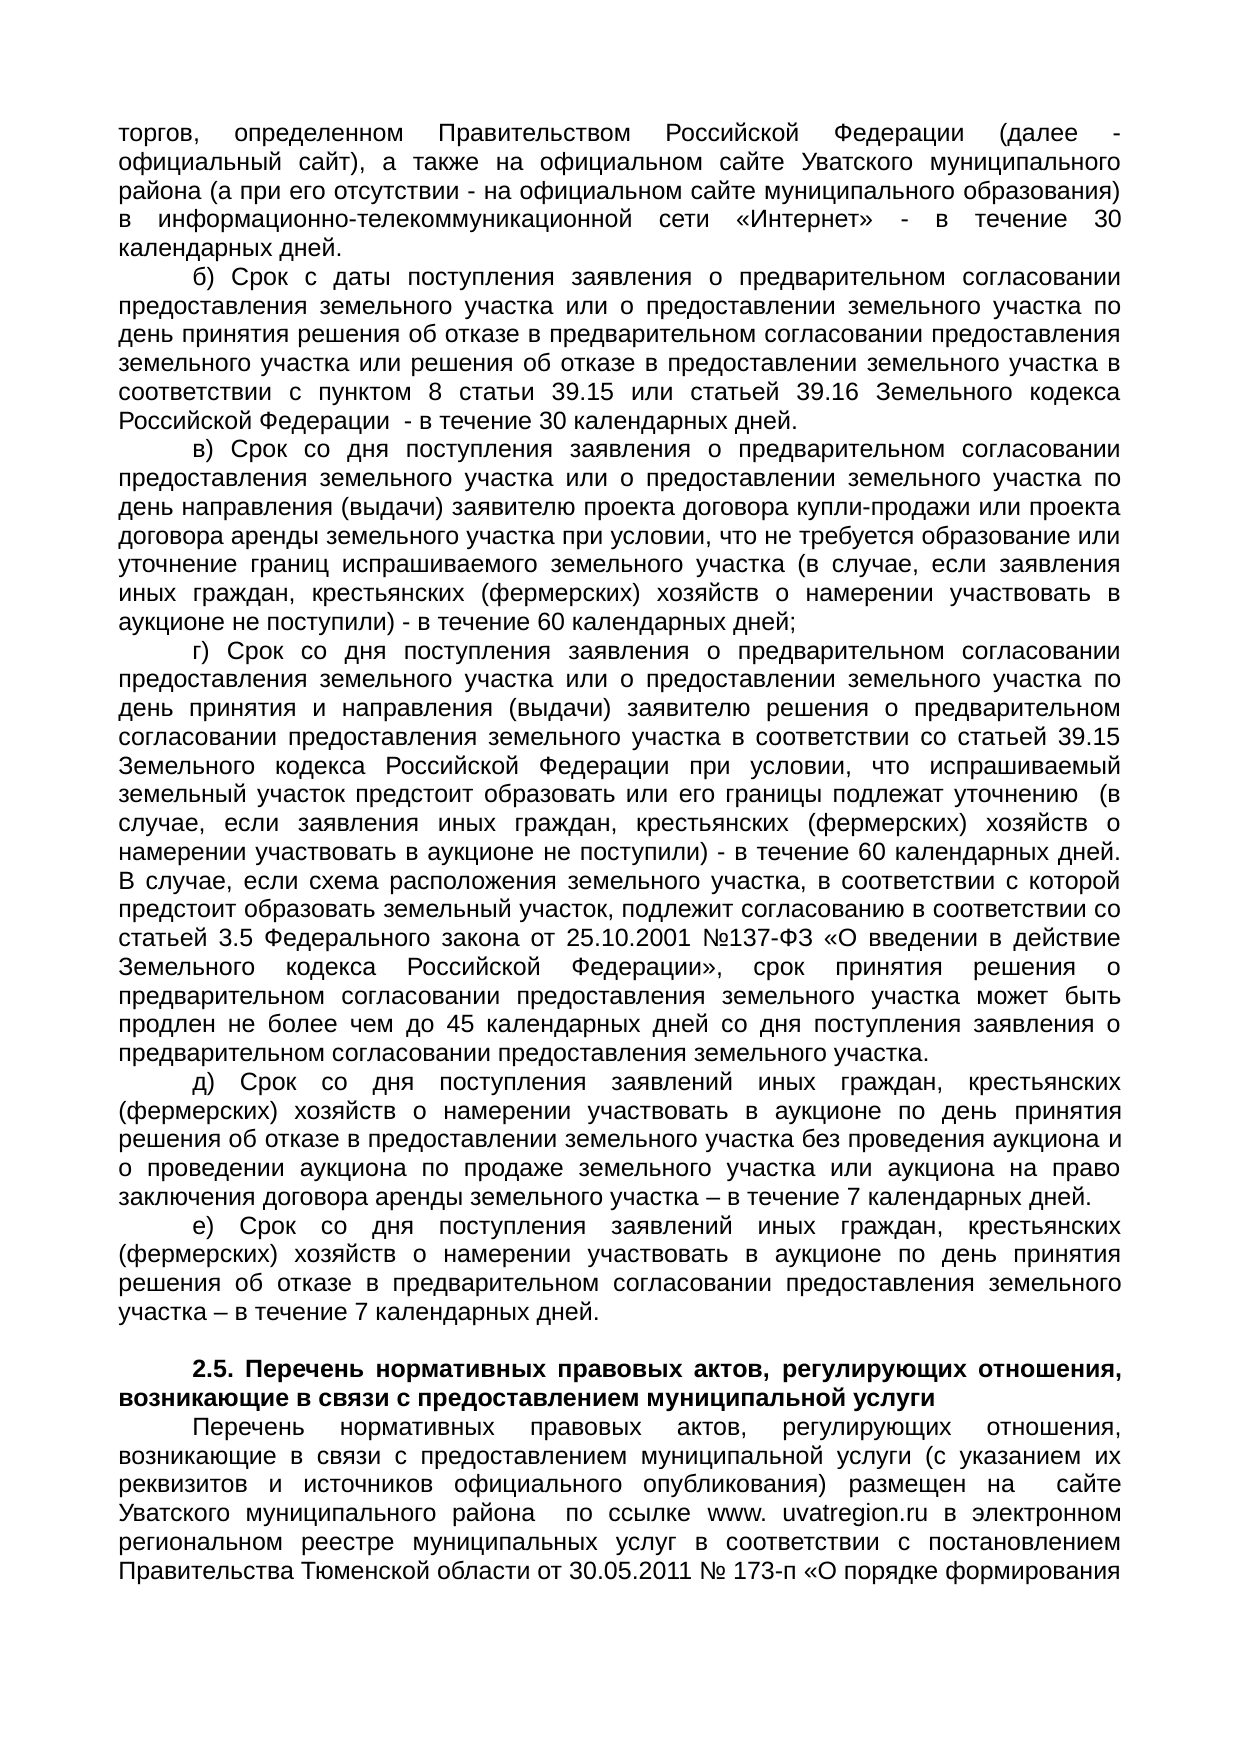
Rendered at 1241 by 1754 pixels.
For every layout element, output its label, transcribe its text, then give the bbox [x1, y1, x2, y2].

text 2.5. Перечень нормативных правовых актов, регулирующих отношения, возникающие в связи с предоставлением муниципальной услуги [118, 1354, 1122, 1412]
text в) Срок со дня поступления заявления о предварительном согласовании предоставления земельного участка или о предоставлении земельного участка по день направления (выдачи) заявителю проекта договора купли-продажи или проекта договора аренды земельного участка при условии, что не требуется образование или уточнение границ испрашиваемого земельного участка (в случае, если заявления иных граждан, крестьянских (фермерских) хозяйств о намерении участвовать в аукционе не поступили) - в течение 60 календарных дней; [118, 434, 1122, 636]
text г) Срок со дня поступления заявления о предварительном согласовании предоставления земельного участка или о предоставлении земельного участка по день принятия и направления (выдачи) заявителю решения о предварительном согласовании предоставления земельного участка в соответствии со статьей 39.15 Земельного кодекса Российской Федерации при условии, что испрашиваемый земельный участок предстоит образовать или его границы подлежат уточнению (в случае, если заявления иных граждан, крестьянских (фермерских) хозяйств о намерении участвовать в аукционе не поступили) - в течение 60 календарных дней. В случае, если схема расположения земельного участка, в соответствии с которой предстоит образовать земельный участок, подлежит согласованию в соответствии со статьей 3.5 Федерального закона от 25.10.2001 №137-ФЗ «О введении в действие Земельного кодекса Российской Федерации», срок принятия решения о предварительном согласовании предоставления земельного участка может быть продлен не более чем до 45 календарных дней со дня поступления заявления о предварительном согласовании предоставления земельного участка. [118, 636, 1122, 1067]
text Перечень нормативных правовых актов, регулирующих отношения, возникающие в связи с предоставлением муниципальной услуги (с указанием их реквизитов и источников официального опубликования) размещен на сайте Уватского муниципального района по ссылке www. uvatregion.ru в электронном региональном реестре муниципальных услуг в соответствии с постановлением Правительства Тюменской области от 30.05.2011 № 173-п «О порядке формирования [118, 1412, 1122, 1584]
text д) Срок со дня поступления заявлений иных граждан, крестьянских (фермерских) хозяйств о намерении участвовать в аукционе по день принятия решения об отказе в предоставлении земельного участка без проведения аукциона и о проведении аукциона по продаже земельного участка или аукциона на право заключения договора аренды земельного участка – в течение 7 календарных дней. [118, 1067, 1122, 1211]
text е) Срок со дня поступления заявлений иных граждан, крестьянских (фермерских) хозяйств о намерении участвовать в аукционе по день принятия решения об отказе в предварительном согласовании предоставления земельного участка – в течение 7 календарных дней. [118, 1211, 1122, 1326]
text торгов, определенном Правительством Российской Федерации (далее - официальный сайт), а также на официальном сайте Уватского муниципального района (а при его отсутствии - на официальном сайте муниципального образования) в информационно-телекоммуникационной сети «Интернет» - в течение 30 календарных дней. [118, 118, 1122, 262]
text б) Срок с даты поступления заявления о предварительном согласовании предоставления земельного участка или о предоставлении земельного участка по день принятия решения об отказе в предварительном согласовании предоставления земельного участка или решения об отказе в предоставлении земельного участка в соответствии с пунктом 8 статьи 39.15 или статьей 39.16 Земельного кодекса Российской Федерации - в течение 30 календарных дней. [118, 262, 1122, 434]
